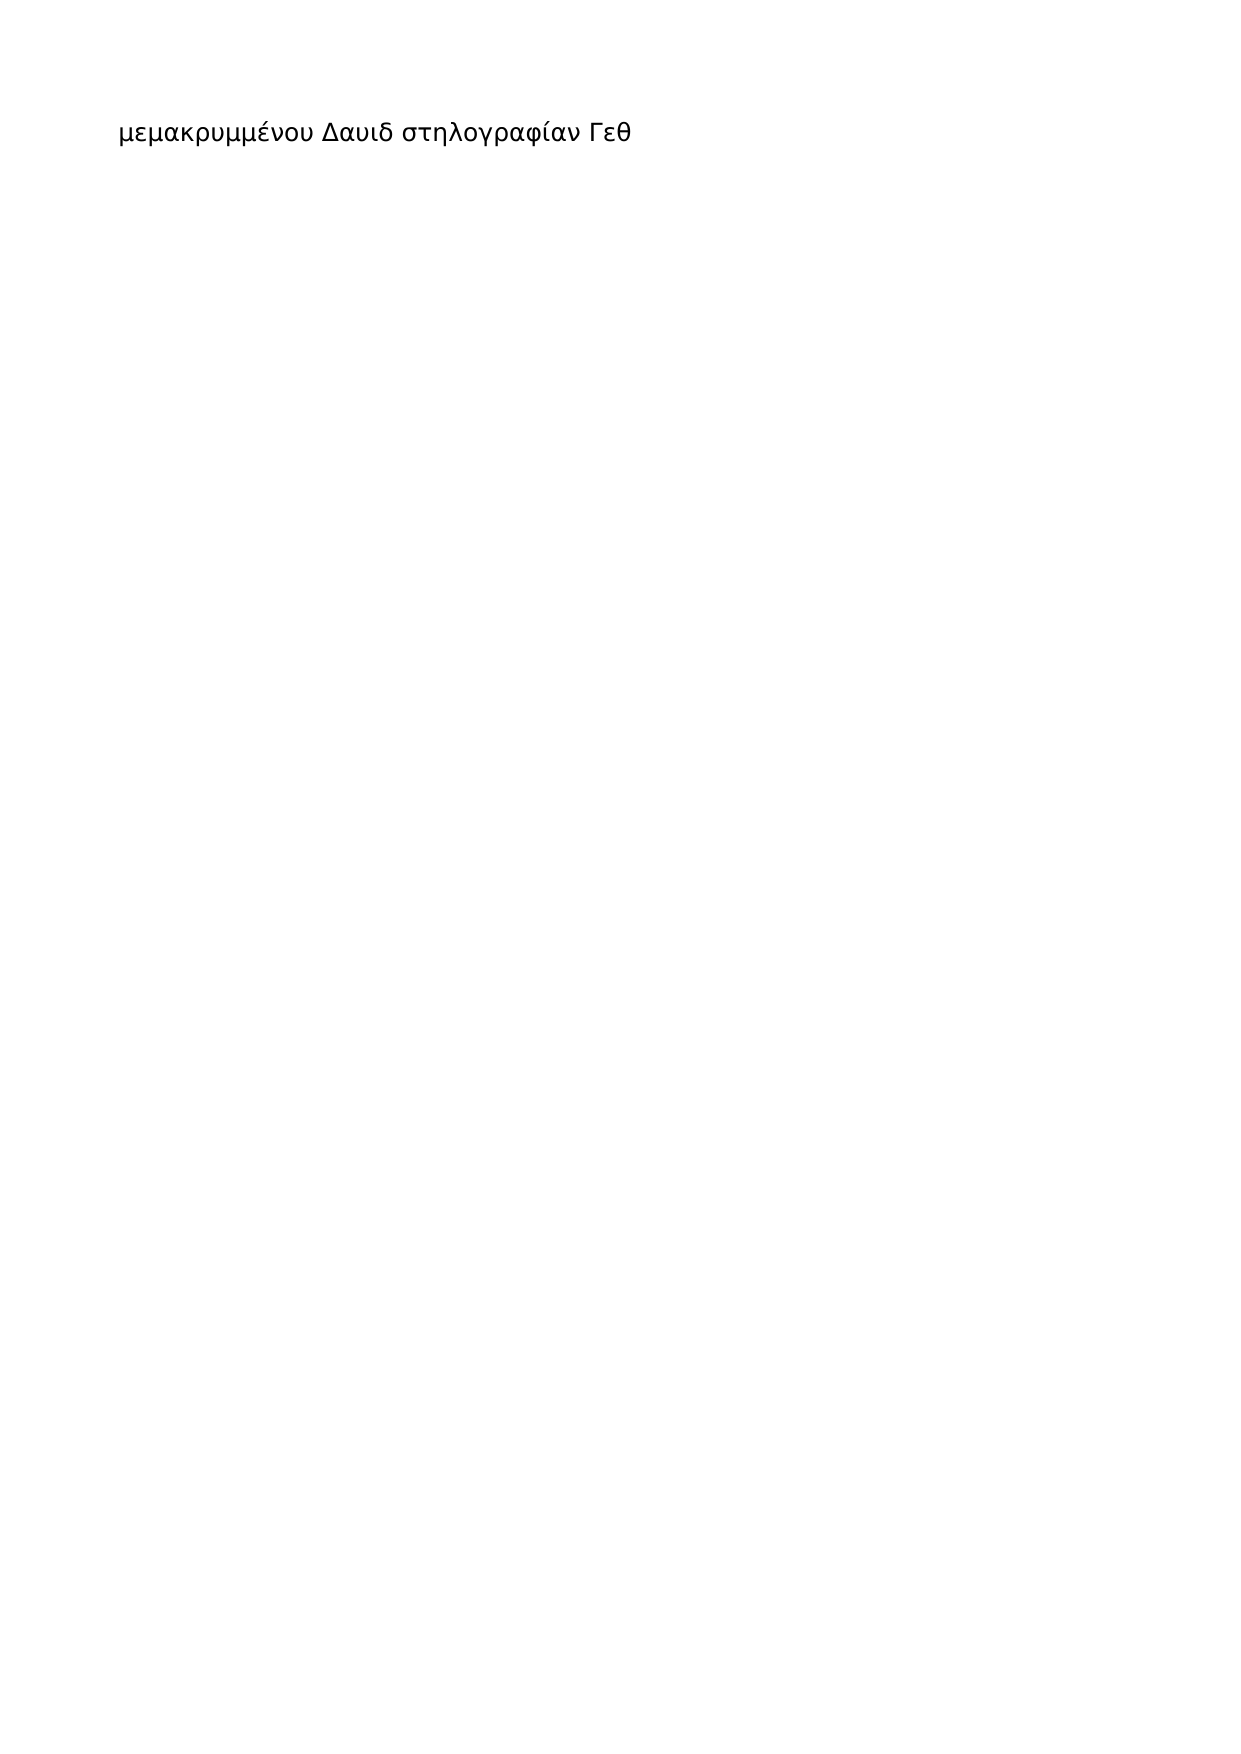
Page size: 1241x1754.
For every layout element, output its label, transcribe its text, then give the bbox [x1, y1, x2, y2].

text μεμακρυμμένου Δαυιδ στηλογραφίαν Γεθ [118, 118, 1122, 147]
